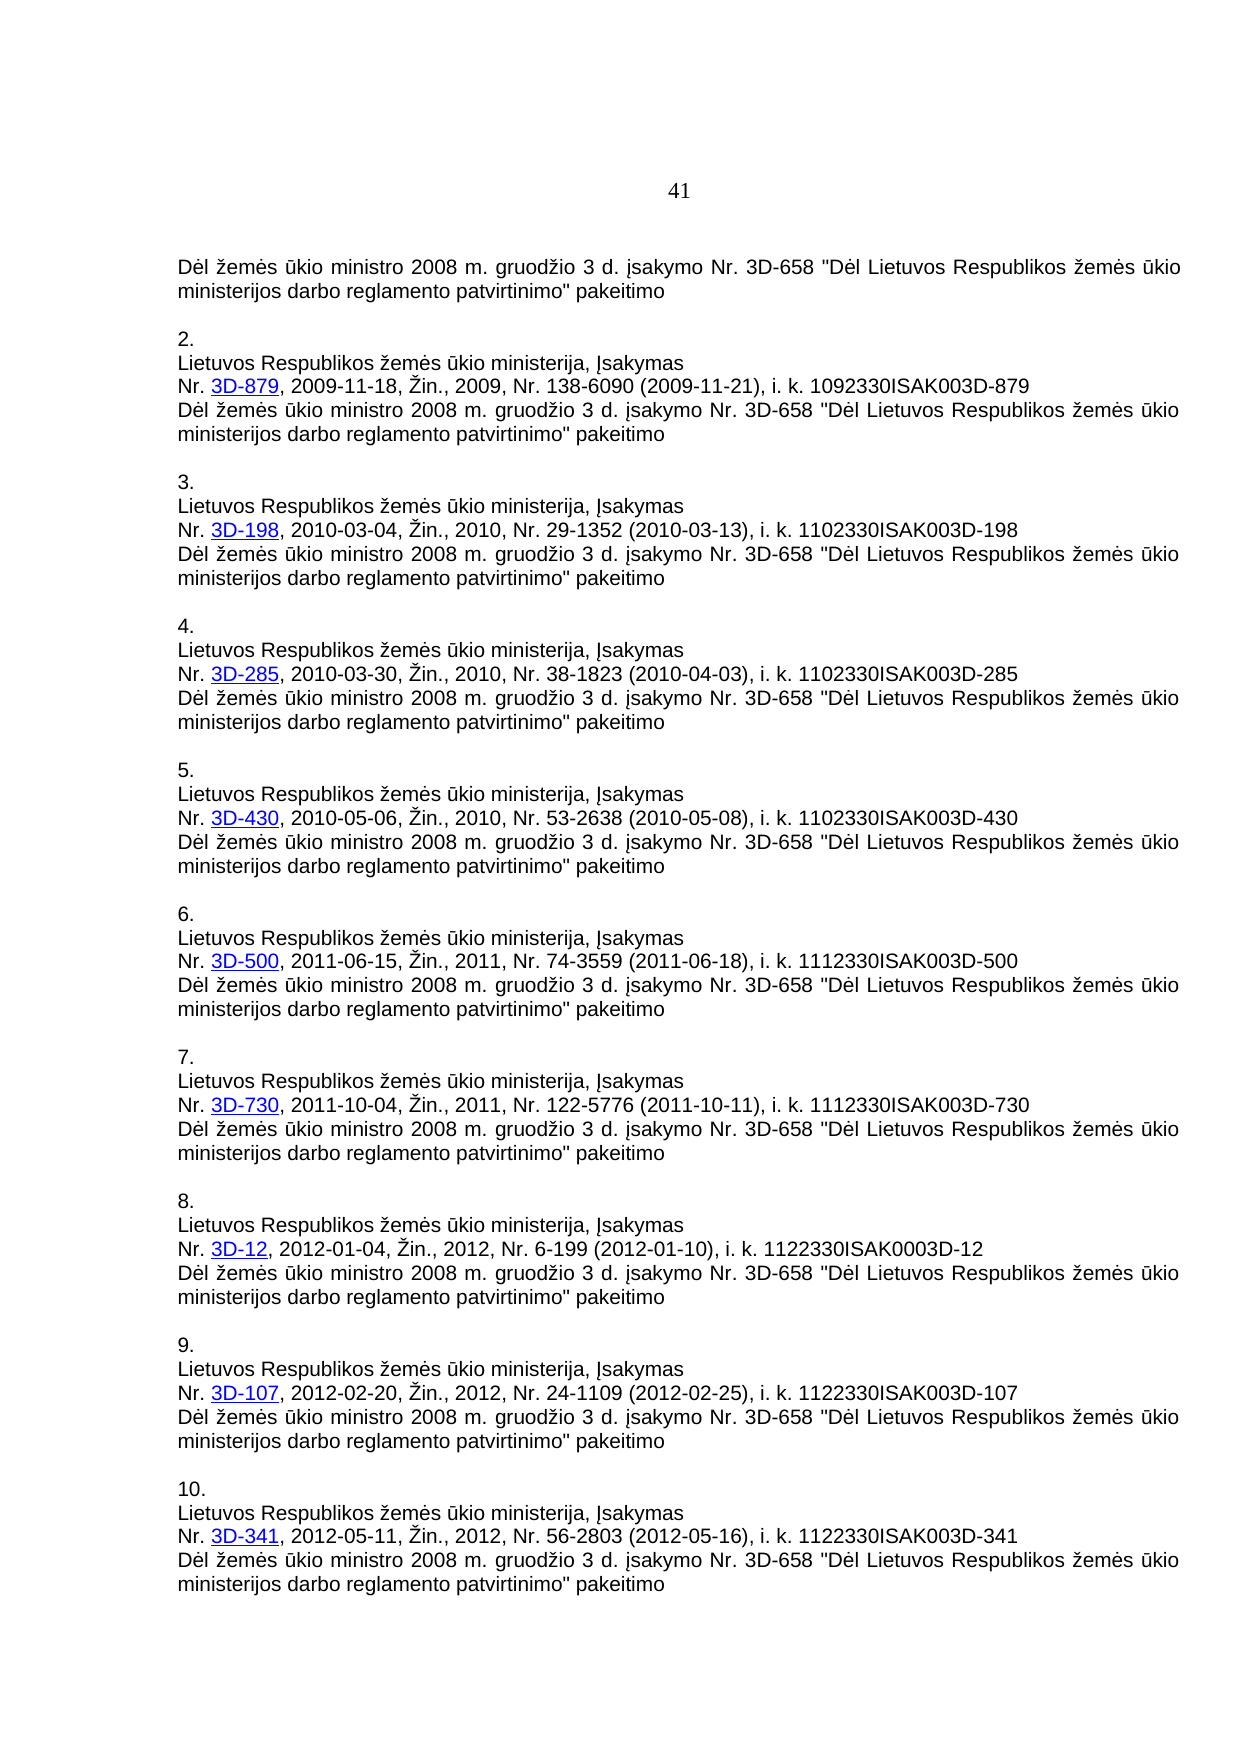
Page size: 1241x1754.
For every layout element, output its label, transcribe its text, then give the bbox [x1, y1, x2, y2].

text Lietuvos Respublikos žemės ūkio ministerija, Įsakymas [177, 638, 1181, 662]
text Dėl žemės ūkio ministro 2008 m. gruodžio 3 d. įsakymo Nr. 3D-658 "Dėl Lietuvos Respublikos žemės ūkio ministerijos darbo reglamento patvirtinimo" pakeitimo [177, 829, 1181, 877]
text Dėl žemės ūkio ministro 2008 m. gruodžio 3 d. įsakymo Nr. 3D-658 "Dėl Lietuvos Respublikos žemės ūkio ministerijos darbo reglamento patvirtinimo" pakeitimo [177, 1261, 1181, 1309]
text 3. [177, 470, 1181, 494]
text Dėl žemės ūkio ministro 2008 m. gruodžio 3 d. įsakymo Nr. 3D-658 "Dėl Lietuvos Respublikos žemės ūkio ministerijos darbo reglamento patvirtinimo" pakeitimo [177, 254, 1181, 302]
text Lietuvos Respublikos žemės ūkio ministerija, Įsakymas [177, 782, 1181, 806]
text Nr. 3D-341, 2012-05-11, Žin., 2012, Nr. 56-2803 (2012-05-16), i. k. 1122330ISAK003D-341 [177, 1524, 1181, 1548]
text Lietuvos Respublikos žemės ūkio ministerija, Įsakymas [177, 350, 1181, 374]
text Dėl žemės ūkio ministro 2008 m. gruodžio 3 d. įsakymo Nr. 3D-658 "Dėl Lietuvos Respublikos žemės ūkio ministerijos darbo reglamento patvirtinimo" pakeitimo [177, 686, 1181, 734]
text Dėl žemės ūkio ministro 2008 m. gruodžio 3 d. įsakymo Nr. 3D-658 "Dėl Lietuvos Respublikos žemės ūkio ministerijos darbo reglamento patvirtinimo" pakeitimo [177, 398, 1181, 446]
text Nr. 3D-12, 2012-01-04, Žin., 2012, Nr. 6-199 (2012-01-10), i. k. 1122330ISAK0003D-12 [177, 1237, 1181, 1261]
text 10. [177, 1476, 1181, 1500]
text Dėl žemės ūkio ministro 2008 m. gruodžio 3 d. įsakymo Nr. 3D-658 "Dėl Lietuvos Respublikos žemės ūkio ministerijos darbo reglamento patvirtinimo" pakeitimo [177, 1404, 1181, 1452]
text Dėl žemės ūkio ministro 2008 m. gruodžio 3 d. įsakymo Nr. 3D-658 "Dėl Lietuvos Respublikos žemės ūkio ministerijos darbo reglamento patvirtinimo" pakeitimo [177, 1548, 1181, 1596]
text 9. [177, 1333, 1181, 1357]
text Nr. 3D-730, 2011-10-04, Žin., 2011, Nr. 122-5776 (2011-10-11), i. k. 1112330ISAK003D-730 [177, 1093, 1181, 1117]
text Lietuvos Respublikos žemės ūkio ministerija, Įsakymas [177, 1213, 1181, 1237]
text Nr. 3D-285, 2010-03-30, Žin., 2010, Nr. 38-1823 (2010-04-03), i. k. 1102330ISAK003D-285 [177, 662, 1181, 686]
text 8. [177, 1189, 1181, 1213]
text Nr. 3D-198, 2010-03-04, Žin., 2010, Nr. 29-1352 (2010-03-13), i. k. 1102330ISAK003D-198 [177, 518, 1181, 542]
text Lietuvos Respublikos žemės ūkio ministerija, Įsakymas [177, 1069, 1181, 1093]
text 4. [177, 614, 1181, 638]
text Lietuvos Respublikos žemės ūkio ministerija, Įsakymas [177, 1357, 1181, 1381]
text Lietuvos Respublikos žemės ūkio ministerija, Įsakymas [177, 494, 1181, 518]
text Dėl žemės ūkio ministro 2008 m. gruodžio 3 d. įsakymo Nr. 3D-658 "Dėl Lietuvos Respublikos žemės ūkio ministerijos darbo reglamento patvirtinimo" pakeitimo [177, 973, 1181, 1021]
text 5. [177, 758, 1181, 782]
text Dėl žemės ūkio ministro 2008 m. gruodžio 3 d. įsakymo Nr. 3D-658 "Dėl Lietuvos Respublikos žemės ūkio ministerijos darbo reglamento patvirtinimo" pakeitimo [177, 1117, 1181, 1165]
text 2. [177, 326, 1181, 350]
text Nr. 3D-430, 2010-05-06, Žin., 2010, Nr. 53-2638 (2010-05-08), i. k. 1102330ISAK003D-430 [177, 806, 1181, 829]
text 6. [177, 901, 1181, 925]
text Lietuvos Respublikos žemės ūkio ministerija, Įsakymas [177, 925, 1181, 949]
text 7. [177, 1045, 1181, 1069]
text Nr. 3D-879, 2009-11-18, Žin., 2009, Nr. 138-6090 (2009-11-21), i. k. 1092330ISAK003D-879 [177, 374, 1181, 398]
text Nr. 3D-107, 2012-02-20, Žin., 2012, Nr. 24-1109 (2012-02-25), i. k. 1122330ISAK003D-107 [177, 1381, 1181, 1404]
text Lietuvos Respublikos žemės ūkio ministerija, Įsakymas [177, 1500, 1181, 1524]
text Dėl žemės ūkio ministro 2008 m. gruodžio 3 d. įsakymo Nr. 3D-658 "Dėl Lietuvos Respublikos žemės ūkio ministerijos darbo reglamento patvirtinimo" pakeitimo [177, 542, 1181, 590]
text Nr. 3D-500, 2011-06-15, Žin., 2011, Nr. 74-3559 (2011-06-18), i. k. 1112330ISAK003D-500 [177, 949, 1181, 973]
